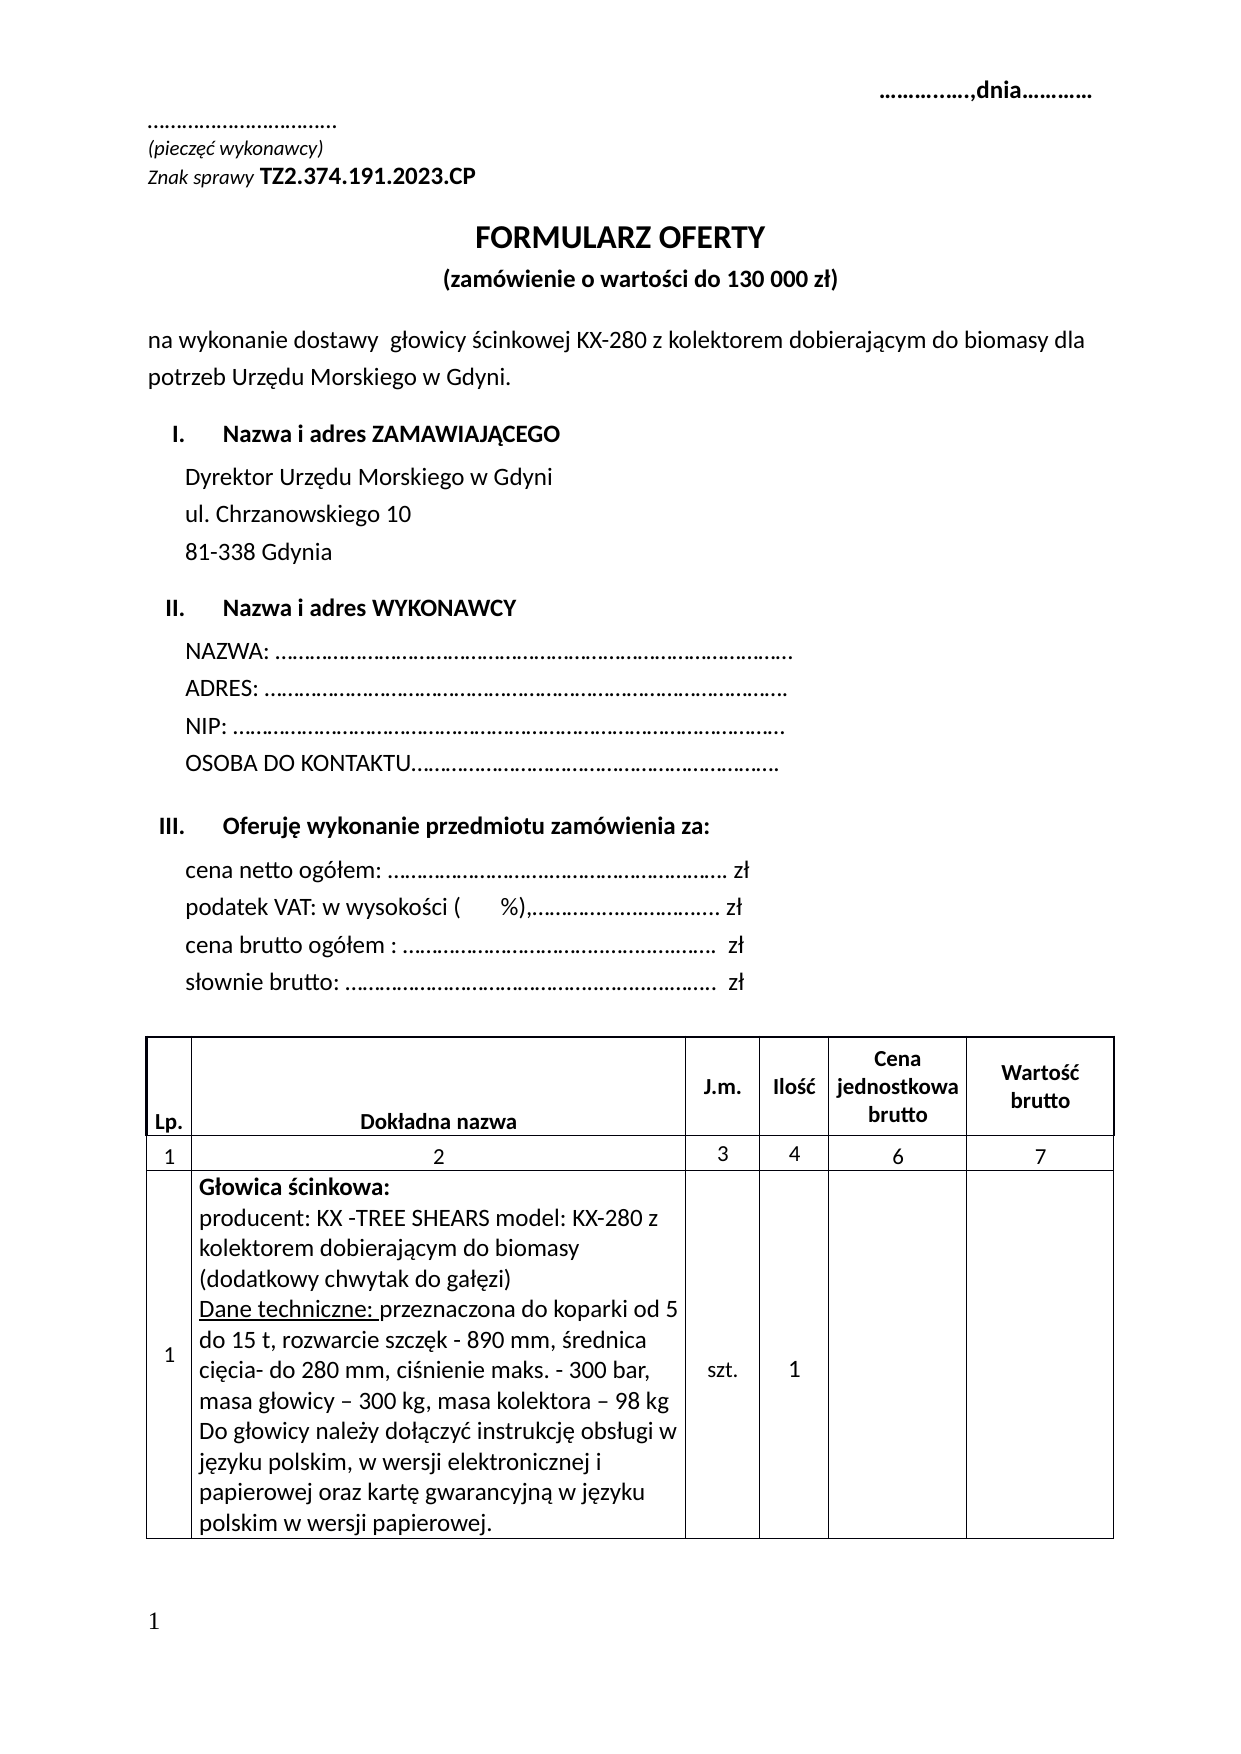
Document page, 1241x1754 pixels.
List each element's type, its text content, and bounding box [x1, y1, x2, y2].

text OSOBA DO KONTAKTU………………………………………………………. [185, 742, 1093, 779]
table_cell [967, 1171, 1113, 1537]
text ADRES: ………………………………………………………………………………. [185, 667, 1093, 704]
table_cell szt. [686, 1171, 759, 1537]
table_cell 1 [147, 1171, 191, 1537]
table_cell 3 [686, 1136, 759, 1170]
list Nazwa i adres WYKONAWCY [185, 592, 1093, 623]
text na wykonanie dostawy głowicy ścinkowej KX-280 z kolektorem dobierającym do biomasy dla potrzeb Urzędu Morskiego w Gdyni. [148, 318, 1093, 393]
text NIP: …………………………………………………………………………………… [185, 704, 1093, 742]
text 81-338 Gdynia [185, 530, 1093, 567]
table_header Lp. [148, 1038, 191, 1135]
text słownie brutto: ……………………………………..……..….…….. zł [185, 961, 1093, 998]
text cena netto ogółem: ……………………….…………………………. zł [185, 848, 1093, 886]
list Nazwa i adres ZAMAWIAJĄCEGO [185, 418, 1093, 449]
list Oferuję wykonanie przedmiotu zamówienia za: [185, 804, 1093, 842]
table_cell 1 [147, 1136, 191, 1170]
text podatek VAT: w wysokości ( %),…………...….……….... zł [185, 886, 1093, 923]
text Dyrektor Urzędu Morskiego w Gdyni [185, 455, 1093, 492]
table_cell 6 [829, 1136, 966, 1170]
text NAZWA: ……………………………………………………………………………… [185, 629, 1093, 667]
table_header Wartość brutto [967, 1038, 1113, 1135]
table_cell Głowica ścinkowa: producent: KX -TREE SHEARS model: KX-280 z kolektorem dobierającym do biomasy (dodatkowy chwytak do gałęzi) Dane techniczne: przeznaczona do koparki od 5 do 15 t, rozwarcie szczęk - 890 mm, średnica cięcia- do 280 mm, ciśnienie maks. - 300 bar, masa głowicy – 300 kg, masa kolektora – 98 kg Do głowicy należy dołączyć instrukcję obsługi w języku polskim, w wersji elektronicznej i papierowej oraz kartę gwarancyjną w języku polskim w wersji papierowej. [192, 1171, 685, 1537]
text ul. Chrzanowskiego 10 [185, 492, 1093, 530]
table_header Cena jednostkowa brutto [829, 1038, 966, 1135]
text (zamówienie o wartości do 130 000 zł) [369, 263, 1093, 293]
table_cell 4 [760, 1136, 828, 1170]
text …………………………… [148, 104, 1093, 135]
table_cell 7 [967, 1136, 1113, 1170]
text ………..….,dnia………… [148, 74, 1093, 104]
subtitle FORMULARZ OFERTY [148, 216, 1093, 256]
table_cell 2 [192, 1136, 685, 1170]
table_header Ilość [760, 1038, 828, 1135]
text Znak sprawy TZ2.374.191.2023.CP [148, 160, 1093, 191]
table_header J.m. [686, 1038, 759, 1135]
table_cell 1 [760, 1171, 828, 1537]
table_cell [829, 1171, 966, 1537]
text (pieczęć wykonawcy) [148, 135, 1093, 160]
table_header Dokładna nazwa [192, 1038, 685, 1135]
text cena brutto ogółem : ……………………………..……..….……. zł [185, 923, 1093, 961]
